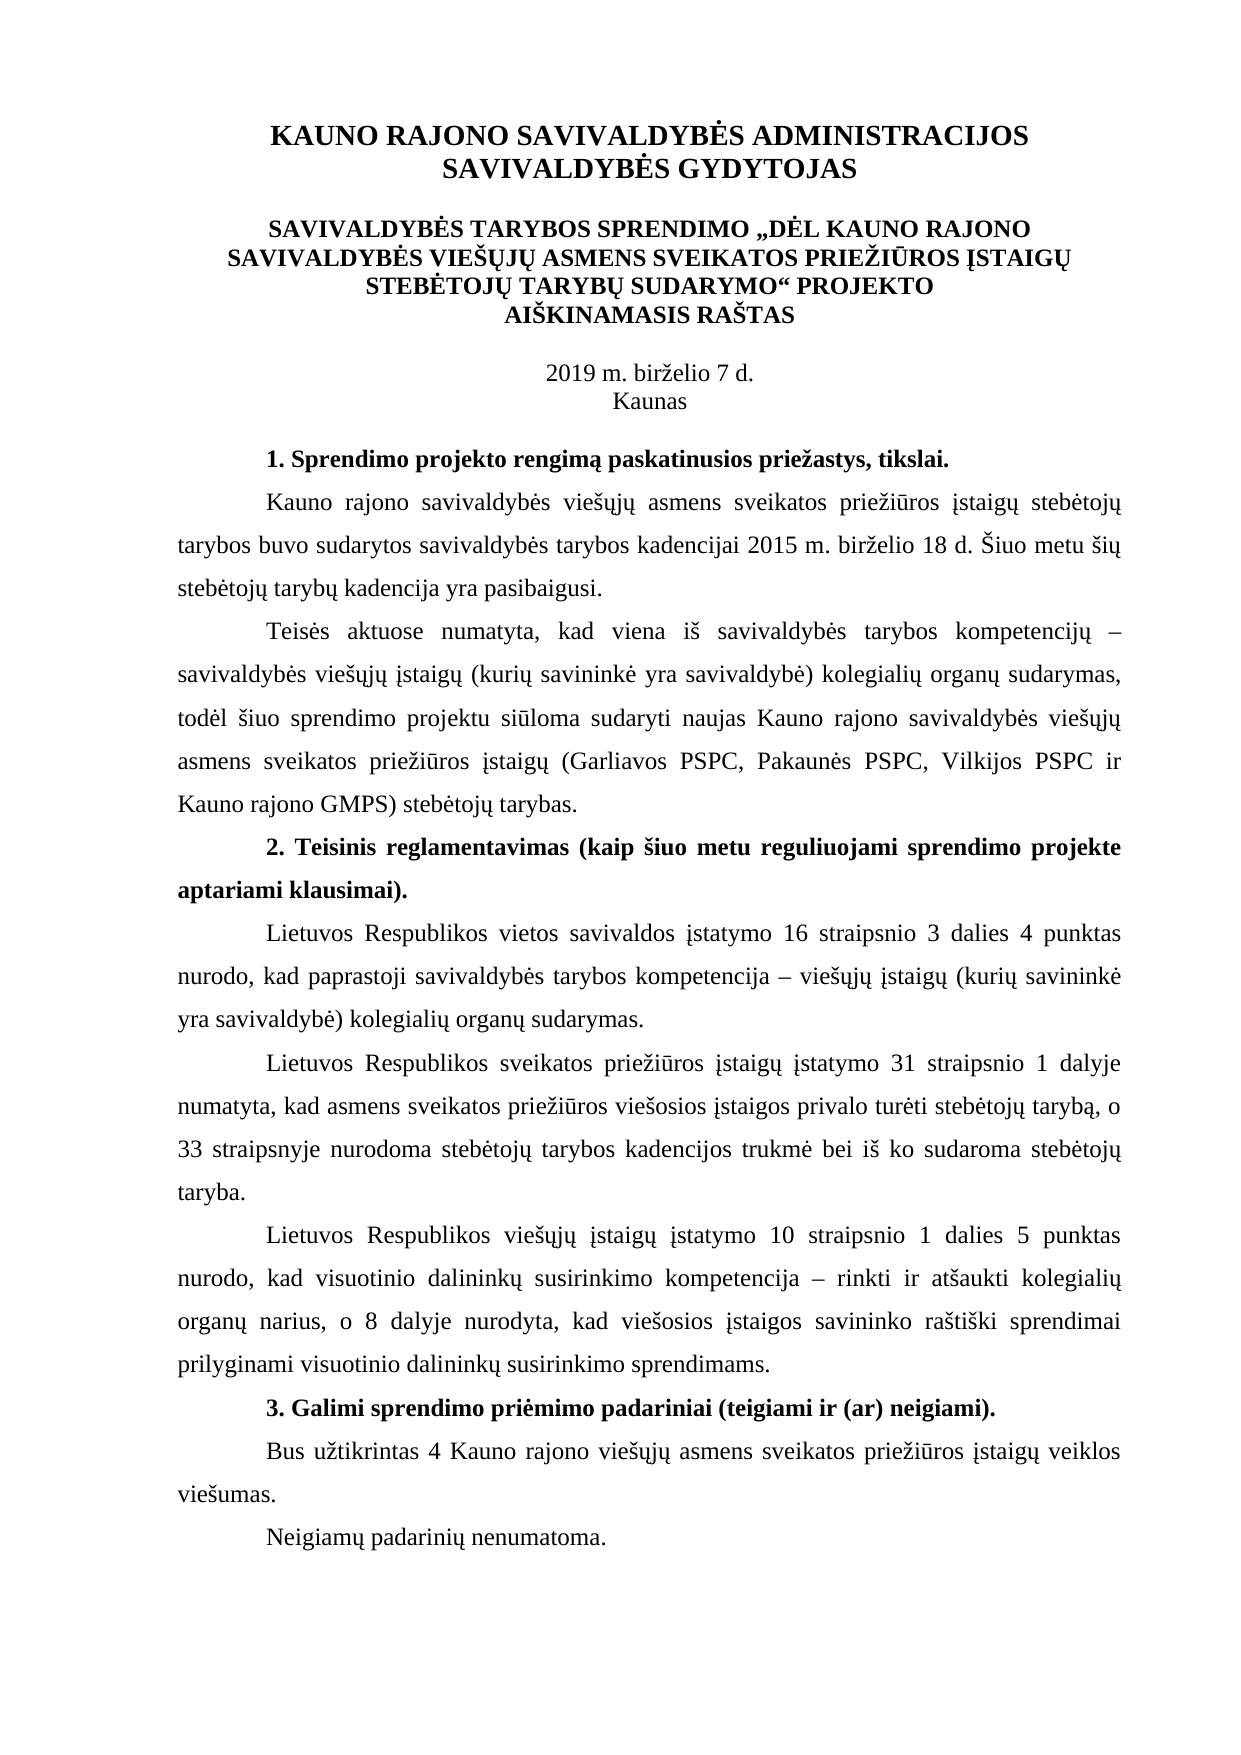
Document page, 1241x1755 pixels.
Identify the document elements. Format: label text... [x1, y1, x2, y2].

text 1. Sprendimo projekto rengimą paskatinusios priežastys, tikslai. [177, 444, 1122, 473]
text 2019 m. birželio 7 d. [177, 358, 1122, 386]
text KAUNO RAJONO SAVIVALDYBĖS ADMINISTRACIJOS [177, 118, 1122, 152]
text Lietuvos Respublikos sveikatos priežiūros įstaigų įstatymo 31 straipsnio 1 dalyje numatyta, kad asmens sveikatos priežiūros viešosios įstaigos privalo turėti stebėtojų tarybą, o 33 straipsnyje nurodoma stebėtojų tarybos kadencijos trukmė bei iš ko sudaroma stebėtojų taryba. [177, 1048, 1122, 1206]
text Kaunas [177, 386, 1122, 415]
text 3. Galimi sprendimo priėmimo padariniai (teigiami ir (ar) neigiami). [177, 1393, 1122, 1421]
text Kauno rajono savivaldybės viešųjų asmens sveikatos priežiūros įstaigų stebėtojų tarybos buvo sudarytos savivaldybės tarybos kadencijai 2015 m. birželio 18 d. Šiuo metu šių stebėtojų tarybų kadencija yra pasibaigusi. [177, 487, 1122, 602]
text 2. Teisinis reglamentavimas (kaip šiuo metu reguliuojami sprendimo projekte aptariami klausimai). [177, 832, 1122, 904]
text AIŠKINAMASIS RAŠTAS [177, 300, 1122, 329]
text SAVIVALDYBĖS TARYBOS SPRENDIMO „DĖL KAUNO RAJONO SAVIVALDYBĖS VIEŠŲJŲ ASMENS SVEIKATOS PRIEŽIŪROS ĮSTAIGŲ STEBĖTOJŲ TARYBŲ SUDARYMO“ PROJEKTO [177, 214, 1122, 300]
text Neigiamų padarinių nenumatoma. [177, 1522, 1122, 1551]
text Teisės aktuose numatyta, kad viena iš savivaldybės tarybos kompetencijų – savivaldybės viešųjų įstaigų (kurių savininkė yra savivaldybė) kolegialių organų sudarymas, todėl šiuo sprendimo projektu siūloma sudaryti naujas Kauno rajono savivaldybės viešųjų asmens sveikatos priežiūros įstaigų (Garliavos PSPC, Pakaunės PSPC, Vilkijos PSPC ir Kauno rajono GMPS) stebėtojų tarybas. [177, 616, 1122, 818]
text Lietuvos Respublikos viešųjų įstaigų įstatymo 10 straipsnio 1 dalies 5 punktas nurodo, kad visuotinio dalininkų susirinkimo kompetencija – rinkti ir atšaukti kolegialių organų narius, o 8 dalyje nurodyta, kad viešosios įstaigos savininko raštiški sprendimai prilyginami visuotinio dalininkų susirinkimo sprendimams. [177, 1220, 1122, 1378]
text Lietuvos Respublikos vietos savivaldos įstatymo 16 straipsnio 3 dalies 4 punktas nurodo, kad paprastoji savivaldybės tarybos kompetencija – viešųjų įstaigų (kurių savininkė yra savivaldybė) kolegialių organų sudarymas. [177, 918, 1122, 1033]
text Bus užtikrintas 4 Kauno rajono viešųjų asmens sveikatos priežiūros įstaigų veiklos viešumas. [177, 1436, 1122, 1508]
text SAVIVALDYBĖS GYDYTOJAS [177, 152, 1122, 185]
